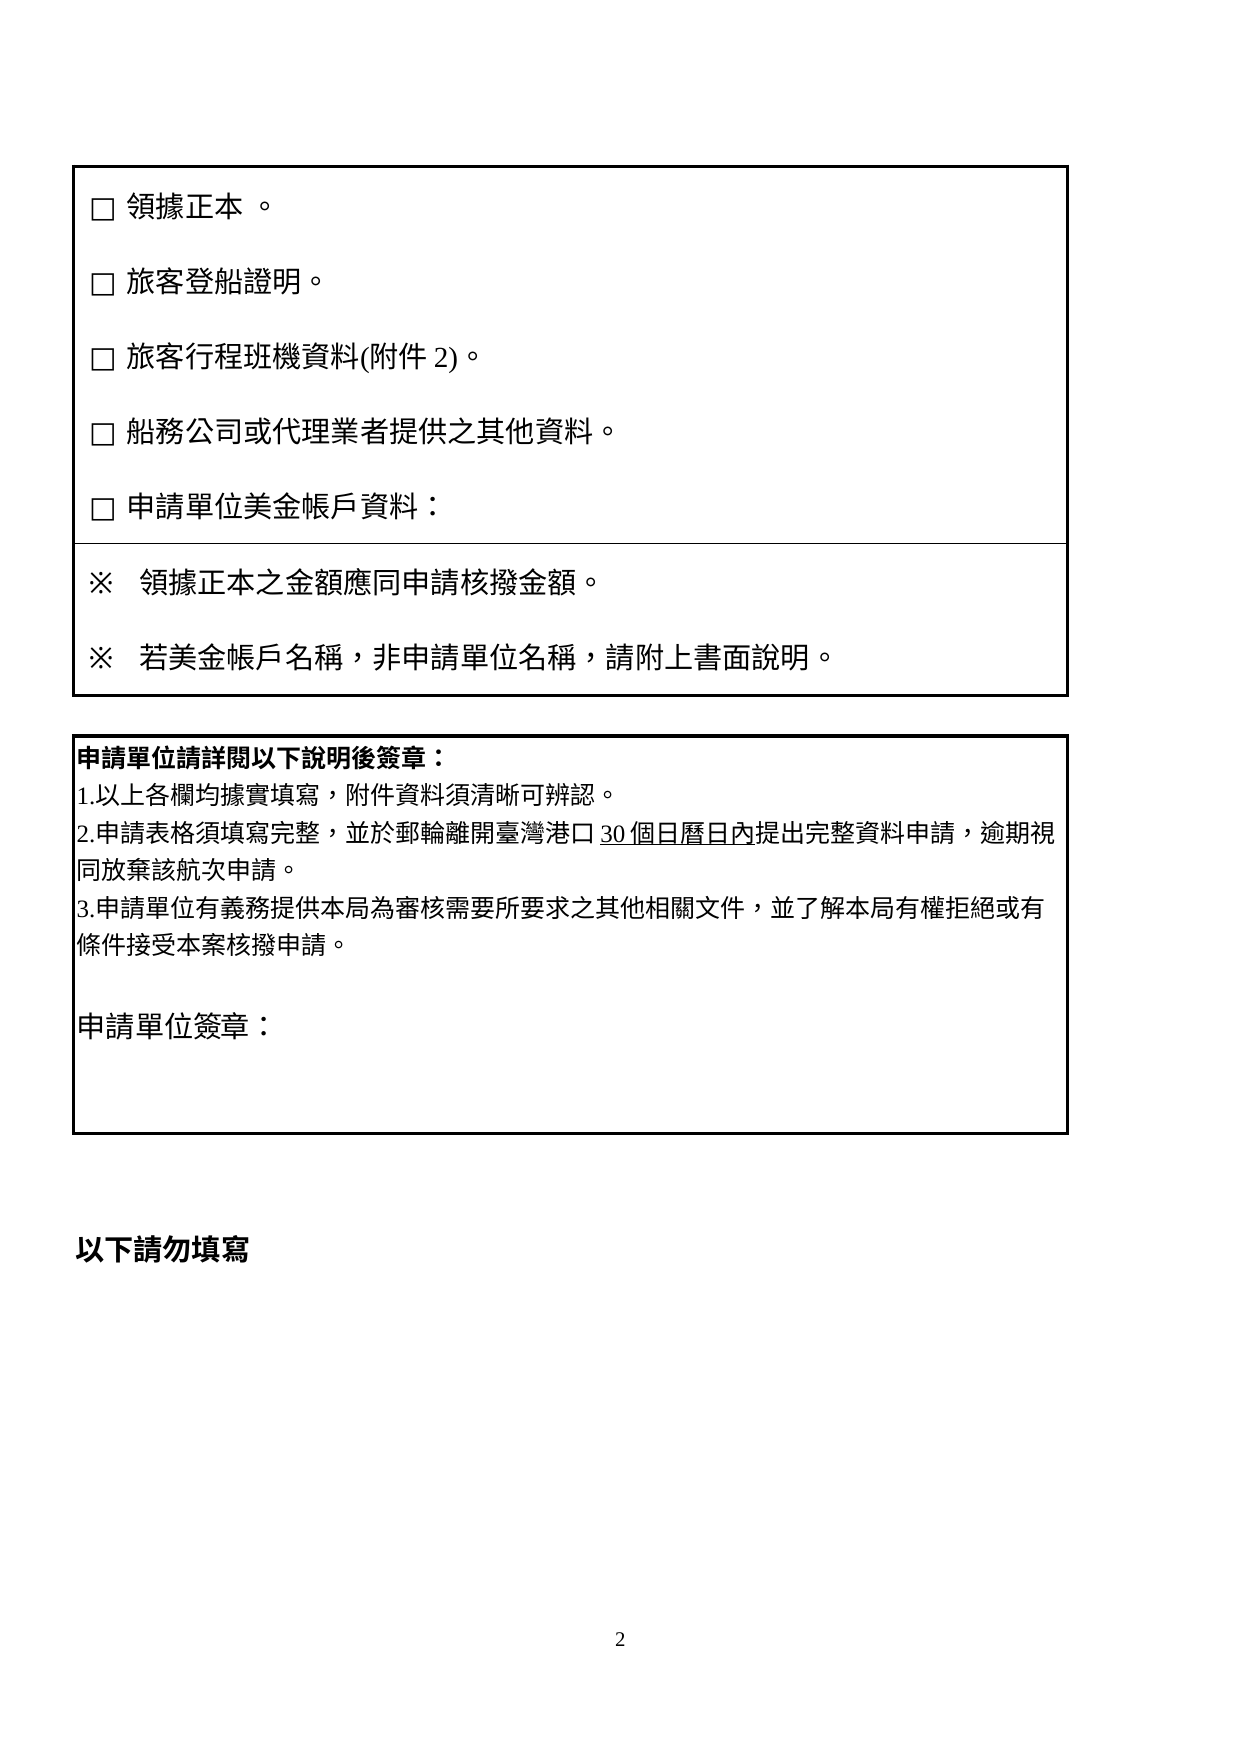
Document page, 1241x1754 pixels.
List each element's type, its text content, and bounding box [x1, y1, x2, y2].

table_header 領據正本 。 旅客登船證明。 旅客行程班機資料(附件2)。 船務公司或代理業者提供之其他資料。 申請單位美金帳戶資料： [75, 168, 1066, 543]
text 以下請勿填寫 [75, 1210, 1128, 1285]
table_header 申請單位請詳閱以下說明後簽章： 1.以上各欄均據實填寫，附件資料須清晰可辨認。 2.申請表格須填寫完整，並於郵輪離開臺灣港口30個日曆日內提出完整資料申請，逾期視同放棄該航次申請。 3.申請單位有義務提供本局為審核需要所要求之其他相關文件，並了解本局有權拒絕或有條件接受本案核撥申請。 申請單位簽章： [75, 738, 1066, 1132]
table_cell 領據正本之金額應同申請核撥金額。 若美金帳戶名稱，非申請單位名稱，請附上書面說明。 [75, 544, 1066, 694]
